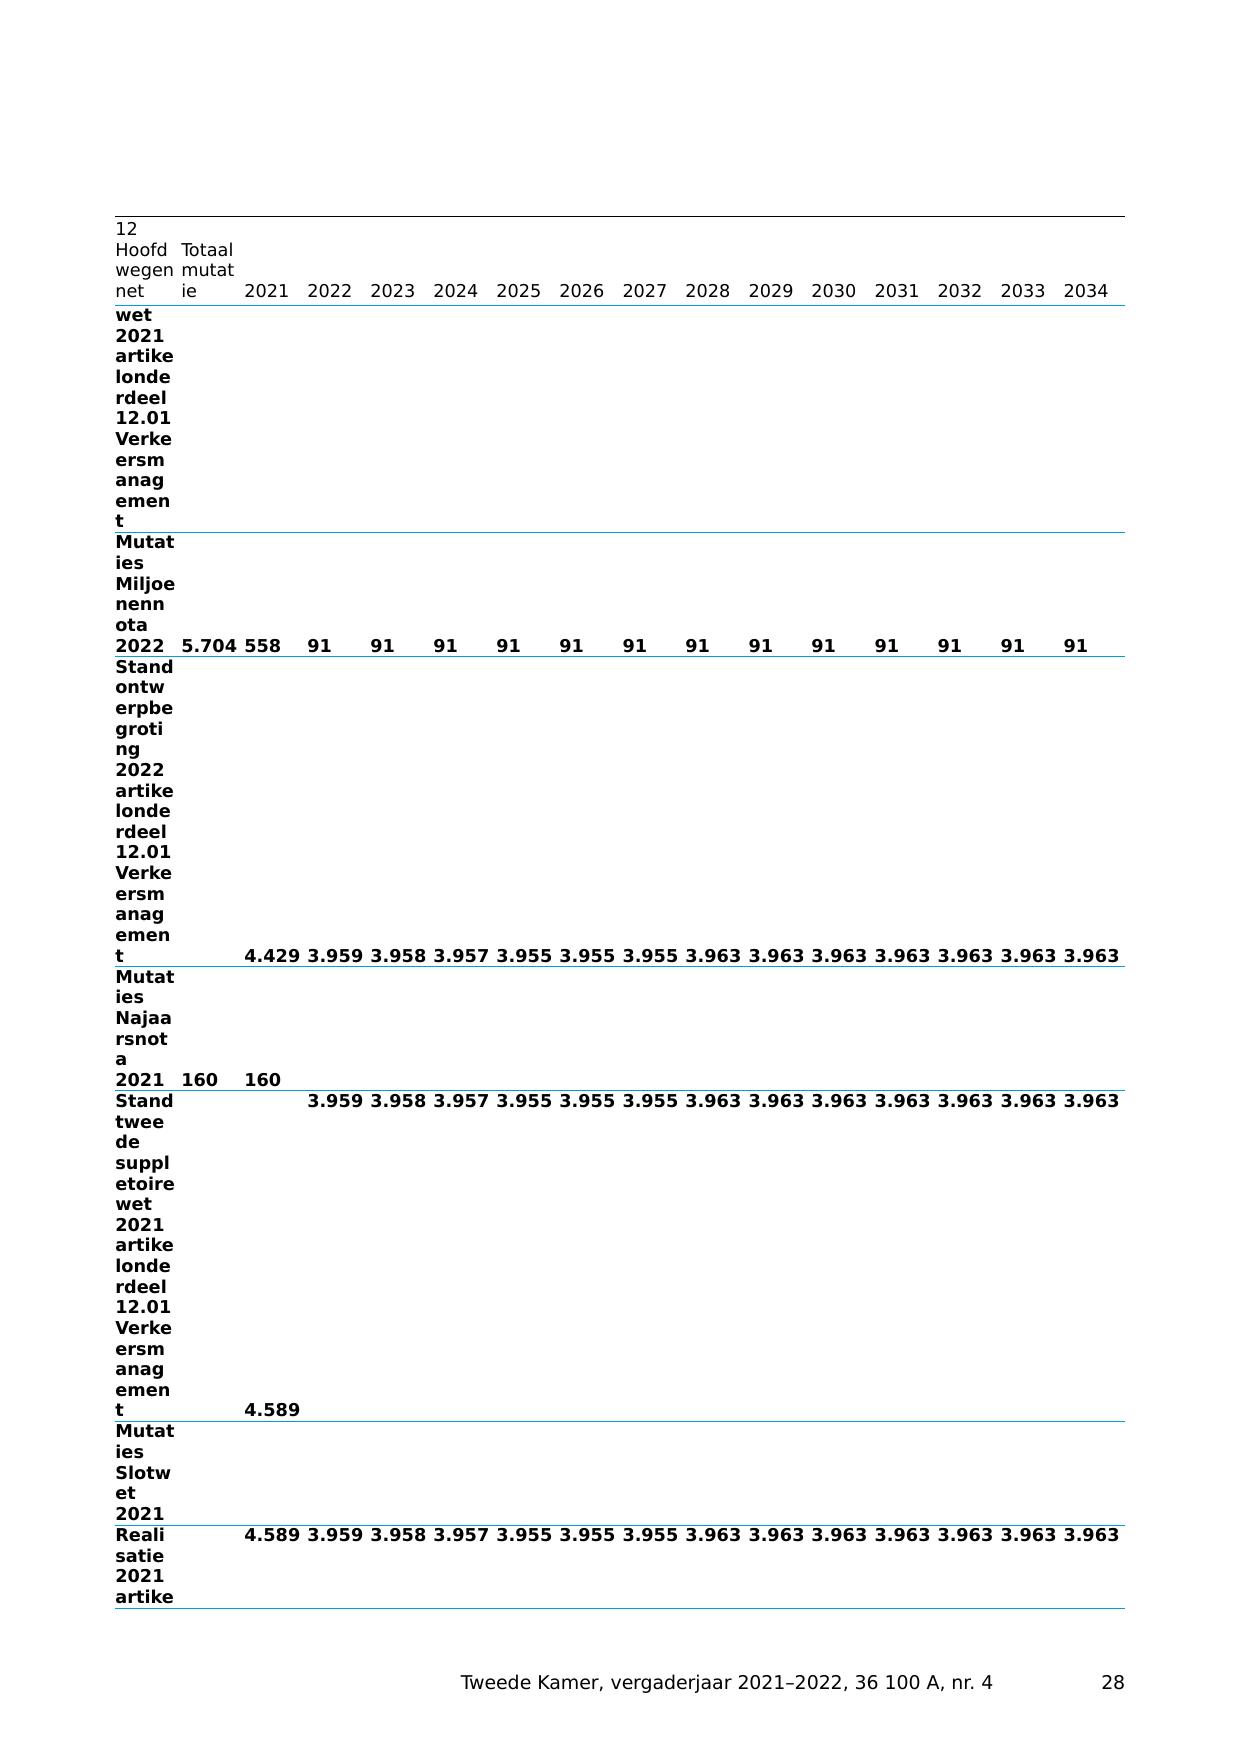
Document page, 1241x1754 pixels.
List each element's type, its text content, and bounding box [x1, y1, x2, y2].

table_cell 91 [619, 533, 682, 656]
table_cell 160 [241, 967, 304, 1090]
table_cell 2027 [619, 217, 682, 304]
table_cell 12 Hoofdwegennet [115, 217, 178, 304]
table_cell [493, 1422, 556, 1524]
table_cell [808, 306, 871, 532]
table_cell 3.963 [808, 1526, 871, 1608]
table_cell 91 [556, 533, 619, 656]
table_cell 2026 [556, 217, 619, 304]
table_cell [745, 1422, 808, 1524]
table_cell 3.963 [871, 1526, 934, 1608]
table_cell [304, 967, 367, 1090]
table_cell 558 [241, 533, 304, 656]
table_cell 3.963 [682, 1091, 745, 1421]
table_cell [682, 306, 745, 532]
table_cell 3.955 [493, 1526, 556, 1608]
table_cell 91 [871, 533, 934, 656]
table_cell 2024 [430, 217, 493, 304]
table_cell Stand ontwerpbegroting 2022 artikelonderdeel 12.01 Verkeersmanagement [115, 657, 178, 966]
table_cell 2021 [241, 217, 304, 304]
table_cell [241, 306, 304, 532]
table_cell 3.963 [998, 1526, 1060, 1608]
table_cell 3.955 [619, 1526, 682, 1608]
table_cell 3.963 [998, 1091, 1060, 1421]
table_cell 3.957 [430, 1526, 493, 1608]
table_cell 3.955 [556, 1091, 619, 1421]
table_cell 2029 [745, 217, 808, 304]
table_cell [934, 1422, 997, 1524]
table_cell [178, 1091, 241, 1421]
table_cell 3.963 [871, 657, 934, 966]
table_cell 4.589 [241, 1091, 304, 1421]
table_cell 160 [178, 967, 241, 1090]
table_cell 3.955 [556, 657, 619, 966]
table_cell [430, 306, 493, 532]
table_cell 3.963 [745, 1526, 808, 1608]
table_cell 2028 [682, 217, 745, 304]
table_cell [619, 1422, 682, 1524]
table_cell 3.963 [808, 1091, 871, 1421]
table_cell [871, 967, 934, 1090]
table_cell [871, 306, 934, 532]
table_cell 3.957 [430, 1091, 493, 1421]
table_cell [304, 1422, 367, 1524]
table_cell [619, 967, 682, 1090]
table_cell [430, 1422, 493, 1524]
table_cell [1060, 967, 1125, 1090]
table_cell 2022 [304, 217, 367, 304]
table_cell 3.955 [619, 1091, 682, 1421]
table_cell 2023 [367, 217, 430, 304]
table_cell 3.963 [745, 1091, 808, 1421]
table_cell 3.963 [808, 657, 871, 966]
table_cell 3.963 [934, 1091, 997, 1421]
table_cell 2033 [998, 217, 1060, 304]
table_cell 3.963 [871, 1091, 934, 1421]
table_cell 91 [808, 533, 871, 656]
table_cell [178, 657, 241, 966]
table_cell 3.963 [1060, 1526, 1125, 1608]
table_cell Realisatie 2021 artike [115, 1526, 178, 1608]
table_cell 3.959 [304, 1091, 367, 1421]
table_cell 3.963 [1060, 657, 1125, 966]
table_cell 91 [1060, 533, 1125, 656]
table_cell 3.963 [934, 657, 997, 966]
table_cell 4.589 [241, 1526, 304, 1608]
table_cell [871, 1422, 934, 1524]
table_cell Mutaties Najaarsnota 2021 [115, 967, 178, 1090]
table_cell [493, 306, 556, 532]
table_cell [808, 967, 871, 1090]
table_cell [1060, 1422, 1125, 1524]
table_cell 4.429 [241, 657, 304, 966]
table_cell [682, 967, 745, 1090]
table_cell 2025 [493, 217, 556, 304]
table_cell 91 [304, 533, 367, 656]
table_cell 2032 [934, 217, 997, 304]
table_cell 3.955 [493, 657, 556, 966]
table_cell [367, 1422, 430, 1524]
table_cell [998, 306, 1060, 532]
table_cell 3.963 [998, 657, 1060, 966]
table_cell 3.957 [430, 657, 493, 966]
table_cell Stand tweede suppletoire wet 2021 artikelonderdeel 12.01 Verkeersmanagement [115, 1091, 178, 1421]
table_cell [367, 306, 430, 532]
table_cell [241, 1422, 304, 1524]
table_cell [556, 306, 619, 532]
table_cell Totaal mutatie [178, 217, 241, 304]
table_cell [304, 306, 367, 532]
table_cell 91 [430, 533, 493, 656]
table_cell [178, 306, 241, 532]
table_cell 2034 [1060, 217, 1125, 304]
table_cell [934, 967, 997, 1090]
table_cell 91 [682, 533, 745, 656]
table_cell [998, 1422, 1060, 1524]
table_cell 91 [998, 533, 1060, 656]
table_cell 5.704 [178, 533, 241, 656]
table_cell [745, 306, 808, 532]
table_cell 91 [745, 533, 808, 656]
table_cell 91 [934, 533, 997, 656]
table_cell [556, 967, 619, 1090]
table_cell 3.958 [367, 1091, 430, 1421]
table_cell [1060, 306, 1125, 532]
table_cell 91 [493, 533, 556, 656]
table_cell 3.963 [682, 657, 745, 966]
table_cell 3.955 [493, 1091, 556, 1421]
table_cell [493, 967, 556, 1090]
table_cell wet 2021 artikelonderdeel 12.01 Verkeersmanagement [115, 306, 178, 532]
table_cell [178, 1526, 241, 1608]
table_cell [745, 967, 808, 1090]
table_cell 3.963 [682, 1526, 745, 1608]
table_cell 3.958 [367, 1526, 430, 1608]
table_cell Mutaties Miljoenennota 2022 [115, 533, 178, 656]
table_cell 3.959 [304, 657, 367, 966]
table_header Tabel 3 Artikel 12 Hoofdwegennet [115, 191, 1125, 216]
table_cell 2031 [871, 217, 934, 304]
table_cell 3.963 [934, 1526, 997, 1608]
table_cell 3.963 [745, 657, 808, 966]
table_cell 3.955 [556, 1526, 619, 1608]
table_cell 2030 [808, 217, 871, 304]
table_cell 3.958 [367, 657, 430, 966]
table_cell Mutaties Slotwet 2021 [115, 1422, 178, 1524]
table_cell 3.955 [619, 657, 682, 966]
table_cell 3.959 [304, 1526, 367, 1608]
table_cell [808, 1422, 871, 1524]
table_cell [934, 306, 997, 532]
table_cell 3.963 [1060, 1091, 1125, 1421]
table_cell [430, 967, 493, 1090]
table_cell [556, 1422, 619, 1524]
table_cell 91 [367, 533, 430, 656]
table_cell [682, 1422, 745, 1524]
table_cell [178, 1422, 241, 1524]
table_cell [998, 967, 1060, 1090]
table_cell [619, 306, 682, 532]
table_cell [367, 967, 430, 1090]
